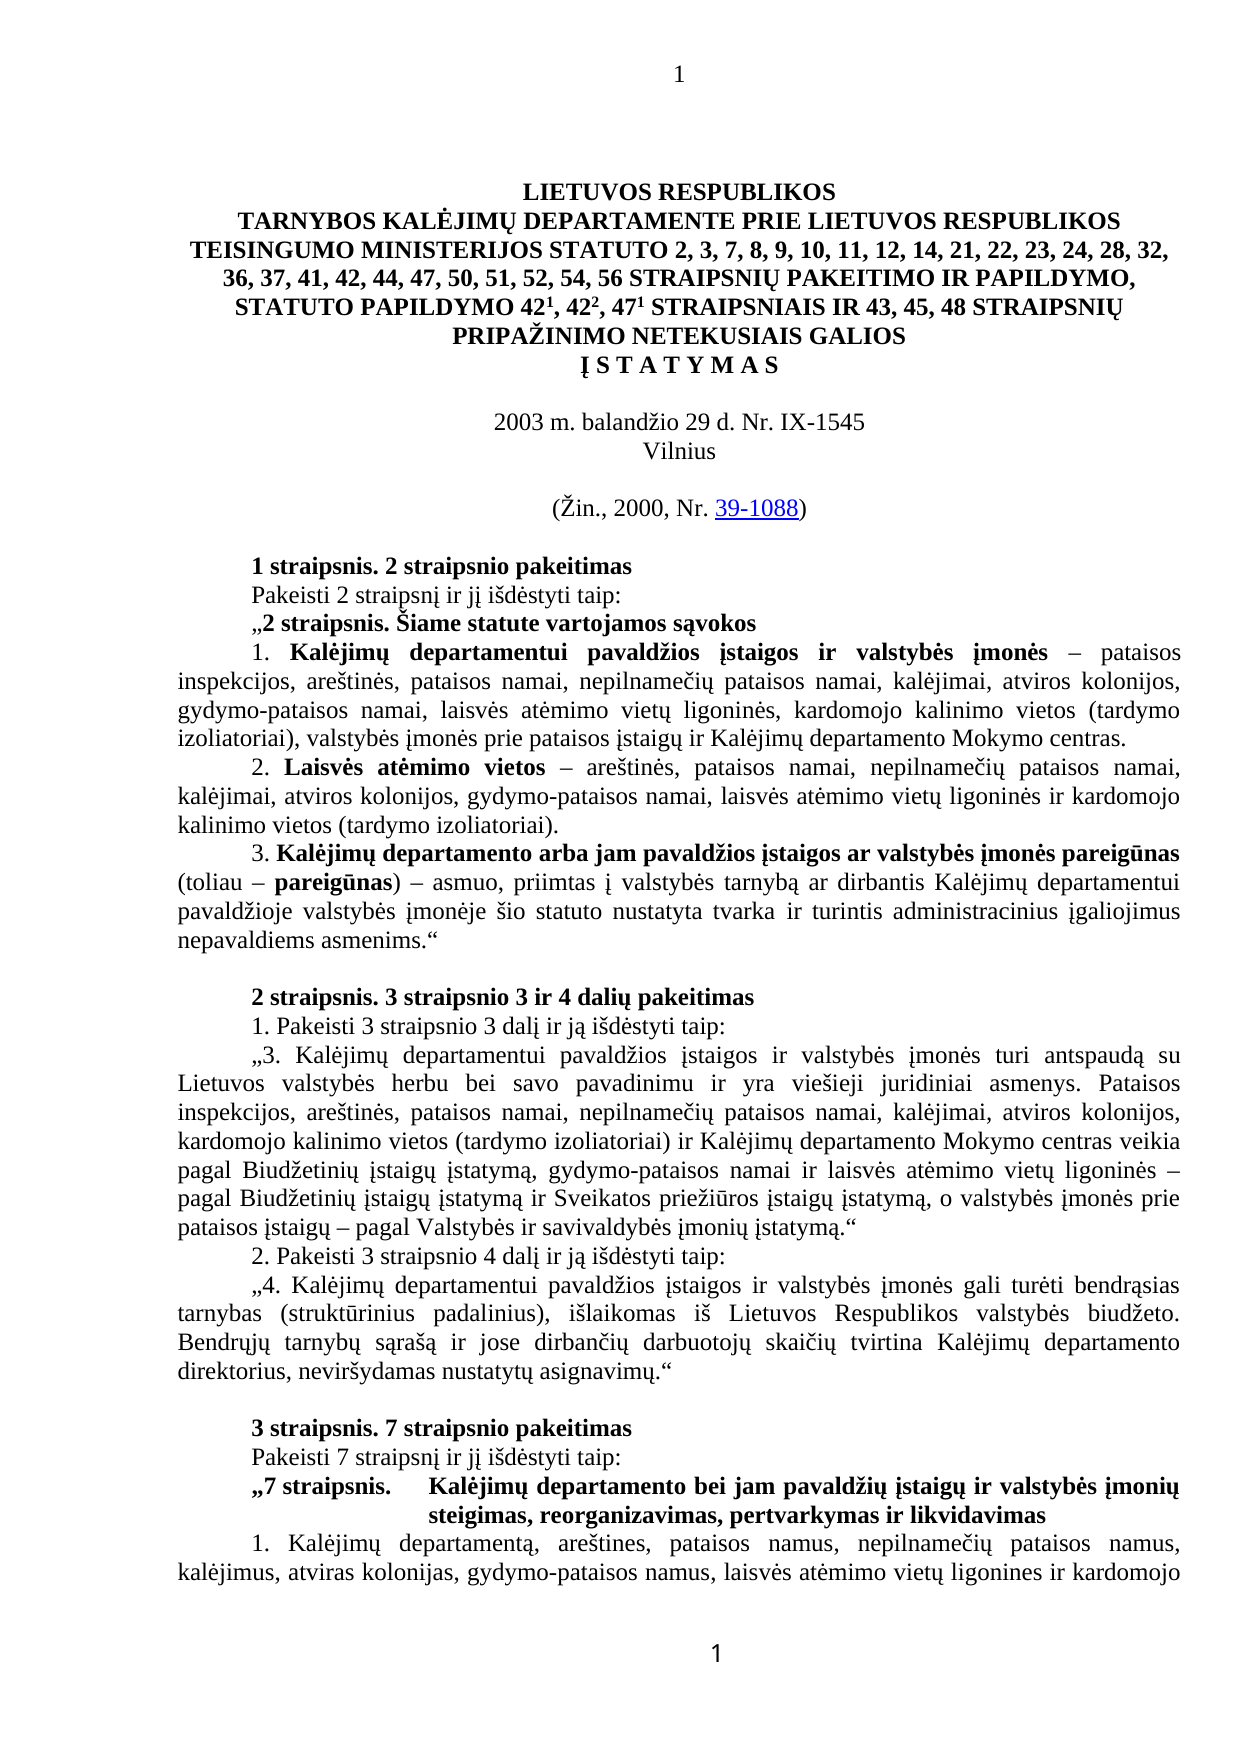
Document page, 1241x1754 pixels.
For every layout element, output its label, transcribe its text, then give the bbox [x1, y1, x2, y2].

text „7 straipsnis. Kalėjimų departamento bei jam pavaldžių įstaigų ir valstybės įmonių steigimas, reorganizavimas, pertvarkymas ir likvidavimas [251, 1471, 1181, 1528]
text Vilnius [177, 436, 1181, 465]
text 1. Kalėjimų departamentą, areštines, pataisos namus, nepilnamečių pataisos namus, kalėjimus, atviras kolonijas, gydymo-pataisos namus, laisvės atėmimo vietų ligonines ir kardomojo [177, 1528, 1181, 1586]
text 2003 m. balandžio 29 d. Nr. IX-1545 [177, 407, 1181, 436]
text 1. Kalėjimų departamentui pavaldžios įstaigos ir valstybės įmonės – pataisos inspekcijos, areštinės, pataisos namai, nepilnamečių pataisos namai, kalėjimai, atviros kolonijos, gydymo-pataisos namai, laisvės atėmimo vietų ligoninės, kardomojo kalinimo vietos (tardymo izoliatoriai), valstybės įmonės prie pataisos įstaigų ir Kalėjimų departamento Mokymo centras. [177, 637, 1181, 752]
text Pakeisti 7 straipsnį ir jį išdėstyti taip: [177, 1442, 1181, 1471]
text 2. Pakeisti 3 straipsnio 4 dalį ir ją išdėstyti taip: [177, 1241, 1181, 1270]
text LIETUVOS RESPUBLIKOS [177, 177, 1181, 206]
text Į S T A T Y M A S [177, 350, 1181, 378]
text TARNYBOS KALĖJIMŲ DEPARTAMENTE PRIE LIETUVOS RESPUBLIKOS TEISINGUMO MINISTERIJOS STATUTO 2, 3, 7, 8, 9, 10, 11, 12, 14, 21, 22, 23, 24, 28, 32, 36, 37, 41, 42, 44, 47, 50, 51, 52, 54, 56 STRAIPSNIŲ PAKEITIMO IR PAPILDYMO, STATUTO PAPILDYMO 421, 422, 471 STRAIPSNIAIS IR 43, 45, 48 STRAIPSNIŲ PRIPAŽINIMO NETEKUSIAIS GALIOS [177, 206, 1181, 350]
text 3. Kalėjimų departamento arba jam pavaldžios įstaigos ar valstybės įmonės pareigūnas (toliau – pareigūnas) – asmuo, priimtas į valstybės tarnybą ar dirbantis Kalėjimų departamentui pavaldžioje valstybės įmonėje šio statuto nustatyta tvarka ir turintis administracinius įgaliojimus nepavaldiems asmenims.“ [177, 838, 1181, 953]
text „2 straipsnis. Šiame statute vartojamos sąvokos [177, 608, 1181, 637]
text Pakeisti 2 straipsnį ir jį išdėstyti taip: [177, 580, 1181, 608]
text „3. Kalėjimų departamentui pavaldžios įstaigos ir valstybės įmonės turi antspaudą su Lietuvos valstybės herbu bei savo pavadinimu ir yra viešieji juridiniai asmenys. Pataisos inspekcijos, areštinės, pataisos namai, nepilnamečių pataisos namai, kalėjimai, atviros kolonijos, kardomojo kalinimo vietos (tardymo izoliatoriai) ir Kalėjimų departamento Mokymo centras veikia pagal Biudžetinių įstaigų įstatymą, gydymo-pataisos namai ir laisvės atėmimo vietų ligoninės – pagal Biudžetinių įstaigų įstatymą ir Sveikatos priežiūros įstaigų įstatymą, o valstybės įmonės prie pataisos įstaigų – pagal Valstybės ir savivaldybės įmonių įstatymą.“ [177, 1040, 1181, 1241]
text 2. Laisvės atėmimo vietos – areštinės, pataisos namai, nepilnamečių pataisos namai, kalėjimai, atviros kolonijos, gydymo-pataisos namai, laisvės atėmimo vietų ligoninės ir kardomojo kalinimo vietos (tardymo izoliatoriai). [177, 752, 1181, 838]
text 1 straipsnis. 2 straipsnio pakeitimas [177, 551, 1181, 580]
text 1. Pakeisti 3 straipsnio 3 dalį ir ją išdėstyti taip: [177, 1011, 1181, 1040]
text 2 straipsnis. 3 straipsnio 3 ir 4 dalių pakeitimas [177, 982, 1181, 1011]
text 3 straipsnis. 7 straipsnio pakeitimas [177, 1413, 1181, 1442]
text (Žin., 2000, Nr. 39-1088) [177, 493, 1181, 522]
text „4. Kalėjimų departamentui pavaldžios įstaigos ir valstybės įmonės gali turėti bendrąsias tarnybas (struktūrinius padalinius), išlaikomas iš Lietuvos Respublikos valstybės biudžeto. Bendrųjų tarnybų sąrašą ir jose dirbančių darbuotojų skaičių tvirtina Kalėjimų departamento direktorius, neviršydamas nustatytų asignavimų.“ [177, 1270, 1181, 1385]
